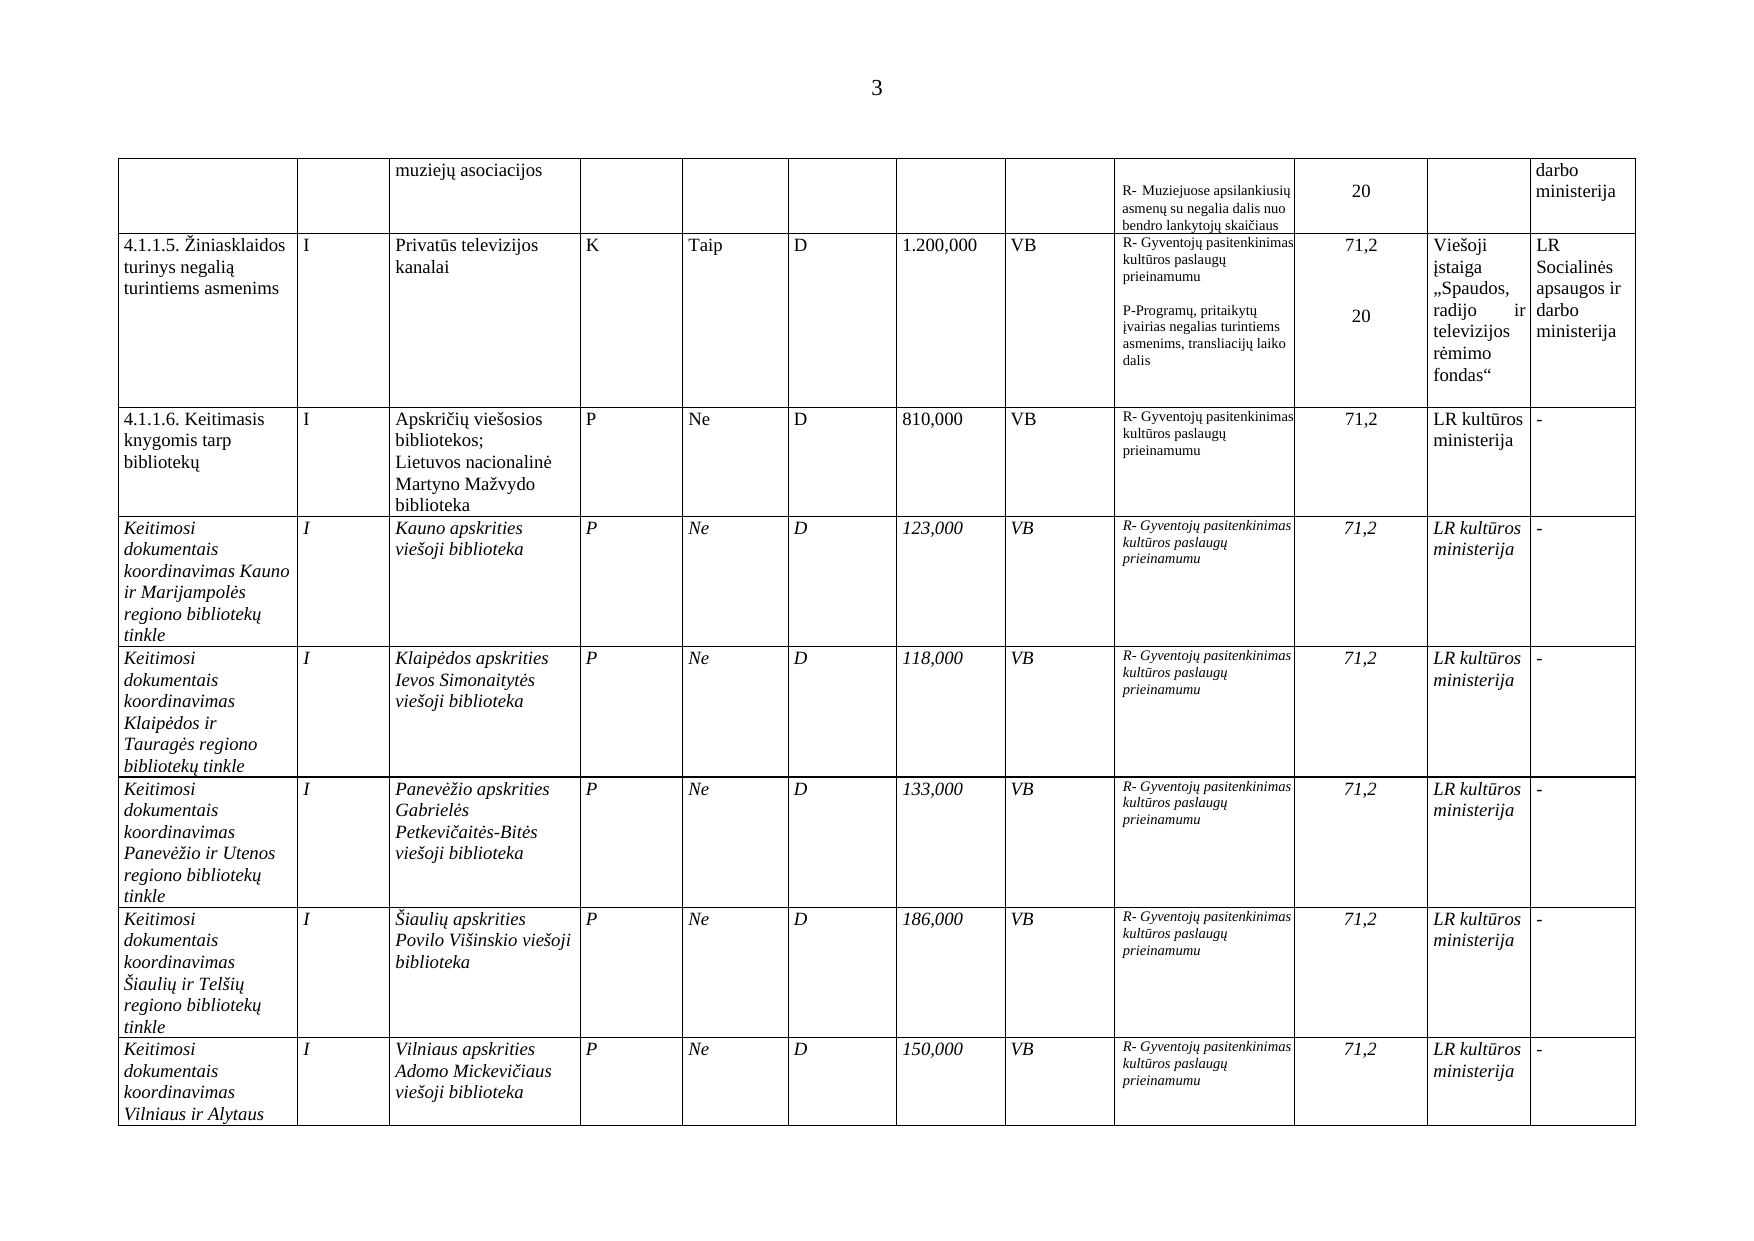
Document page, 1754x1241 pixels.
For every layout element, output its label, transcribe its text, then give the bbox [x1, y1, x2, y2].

table_cell [298, 159, 389, 233]
table_cell K [581, 234, 682, 407]
table_cell [119, 159, 297, 233]
table_cell 4.1.1.5. Žiniasklaidos turinys negalią turintiems asmenims [119, 234, 297, 407]
table_cell I [298, 908, 389, 1037]
table_cell D [789, 647, 896, 776]
table_cell VB [1006, 778, 1114, 907]
table_cell [683, 159, 788, 233]
table_cell I [298, 647, 389, 776]
table_cell Panevėžio apskrities Gabrielės Petkevičaitės-Bitės viešoji biblioteka [390, 778, 580, 907]
table_cell D [789, 778, 896, 907]
table_cell D [789, 234, 896, 407]
table_cell 20 [1295, 159, 1427, 233]
table_cell LR kultūros ministerija [1428, 778, 1530, 907]
table_cell Viešoji įstaiga „Spaudos, radijo ir televizijos rėmimo fondas“ [1428, 234, 1530, 407]
table_cell R- Gyventojų pasitenkinimas kultūros paslaugų prieinamumu [1115, 1038, 1294, 1124]
table_cell Ne [683, 647, 788, 776]
table_cell Keitimosi dokumentais koordinavimas Šiaulių ir Telšių regiono bibliotekų tinkle [119, 908, 297, 1037]
table_cell Ne [683, 517, 788, 646]
table_cell [897, 159, 1005, 233]
table_cell muziejų asociacijos [390, 159, 580, 233]
table_cell LR kultūros ministerija [1428, 647, 1530, 776]
table_cell VB [1006, 234, 1114, 407]
table_cell R- Gyventojų pasitenkinimas kultūros paslaugų prieinamumu [1115, 778, 1294, 907]
table_cell VB [1006, 408, 1114, 516]
table_cell [1006, 159, 1114, 233]
table_cell P [581, 408, 682, 516]
table_cell P [581, 778, 682, 907]
table_cell Šiaulių apskrities Povilo Višinskio viešoji biblioteka [390, 908, 580, 1037]
table_cell VB [1006, 908, 1114, 1037]
table_cell Ne [683, 778, 788, 907]
table_cell - [1531, 517, 1635, 646]
table_cell I [298, 517, 389, 646]
table_cell - [1531, 647, 1635, 776]
table_cell LR Socialinės apsaugos ir darbo ministerija [1531, 234, 1635, 407]
table_cell LR kultūros ministerija [1428, 517, 1530, 646]
table_cell [789, 159, 896, 233]
table_cell - [1531, 908, 1635, 1037]
table_cell Keitimosi dokumentais koordinavimas Klaipėdos ir Tauragės regiono bibliotekų tinkle [119, 647, 297, 776]
table_cell R- Gyventojų pasitenkinimas kultūros paslaugų prieinamumu [1115, 908, 1294, 1037]
table_cell Klaipėdos apskrities Ievos Simonaitytės viešoji biblioteka [390, 647, 580, 776]
table_cell R- Gyventojų pasitenkinimas kultūros paslaugų prieinamumu P-Programų, pritaikytų įvairias negalias turintiems asmenims, transliacijų laiko dalis [1115, 234, 1294, 407]
table_cell D [789, 1038, 896, 1124]
table_cell 133,000 [897, 778, 1005, 907]
table_cell D [789, 908, 896, 1037]
table_cell - [1531, 778, 1635, 907]
table_cell 71,2 [1295, 778, 1427, 907]
table_cell I [298, 408, 389, 516]
table_cell - [1531, 1038, 1635, 1124]
table_cell R- Muziejuose apsilankiusių asmenų su negalia dalis nuo bendro lankytojų skaičiaus [1115, 159, 1294, 233]
table_cell I [298, 234, 389, 407]
table_cell LR kultūros ministerija [1428, 408, 1530, 516]
table_cell D [789, 517, 896, 646]
table_cell 118,000 [897, 647, 1005, 776]
table_cell P [581, 517, 682, 646]
table_cell [1428, 159, 1530, 233]
table_cell LR kultūros ministerija [1428, 908, 1530, 1037]
table_cell 123,000 [897, 517, 1005, 646]
table_cell 150,000 [897, 1038, 1005, 1124]
table_cell D [789, 408, 896, 516]
table_cell P [581, 647, 682, 776]
table_cell R- Gyventojų pasitenkinimas kultūros paslaugų prieinamumu [1115, 517, 1294, 646]
table_cell R- Gyventojų pasitenkinimas kultūros paslaugų prieinamumu [1115, 647, 1294, 776]
table_cell 71,2 [1295, 517, 1427, 646]
table_cell Ne [683, 408, 788, 516]
table_cell I [298, 1038, 389, 1124]
table_cell [581, 159, 682, 233]
table_cell Ne [683, 1038, 788, 1124]
table_cell I [298, 778, 389, 907]
table_cell Ne [683, 908, 788, 1037]
table_cell VB [1006, 1038, 1114, 1124]
table_cell 810,000 [897, 408, 1005, 516]
table_cell Keitimosi dokumentais koordinavimas Kauno ir Marijampolės regiono bibliotekų tinkle [119, 517, 297, 646]
table_cell VB [1006, 647, 1114, 776]
table_cell 1.200,000 [897, 234, 1005, 407]
table_cell LR kultūros ministerija [1428, 1038, 1530, 1124]
table_cell 186,000 [897, 908, 1005, 1037]
table_cell Taip [683, 234, 788, 407]
table_cell 71,2 [1295, 647, 1427, 776]
table_cell P [581, 908, 682, 1037]
table_cell darbo ministerija [1531, 159, 1635, 233]
table_cell Apskričių viešosios bibliotekos; Lietuvos nacionalinė Martyno Mažvydo biblioteka [390, 408, 580, 516]
table_cell R- Gyventojų pasitenkinimas kultūros paslaugų prieinamumu [1115, 408, 1294, 516]
table_cell VB [1006, 517, 1114, 646]
table_cell Keitimosi dokumentais koordinavimas Panevėžio ir Utenos regiono bibliotekų tinkle [119, 778, 297, 907]
table_cell 71,2 [1295, 1038, 1427, 1124]
table_cell - [1531, 408, 1635, 516]
table_cell 71,2 20 [1295, 234, 1427, 407]
table_cell 4.1.1.6. Keitimasis knygomis tarp bibliotekų [119, 408, 297, 516]
table_cell 71,2 [1295, 408, 1427, 516]
table_cell Keitimosi dokumentais koordinavimas Vilniaus ir Alytaus [119, 1038, 297, 1124]
table_cell P [581, 1038, 682, 1124]
table_cell 71,2 [1295, 908, 1427, 1037]
table_cell Kauno apskrities viešoji biblioteka [390, 517, 580, 646]
table_cell Privatūs televizijos kanalai [390, 234, 580, 407]
table_cell Vilniaus apskrities Adomo Mickevičiaus viešoji biblioteka [390, 1038, 580, 1124]
